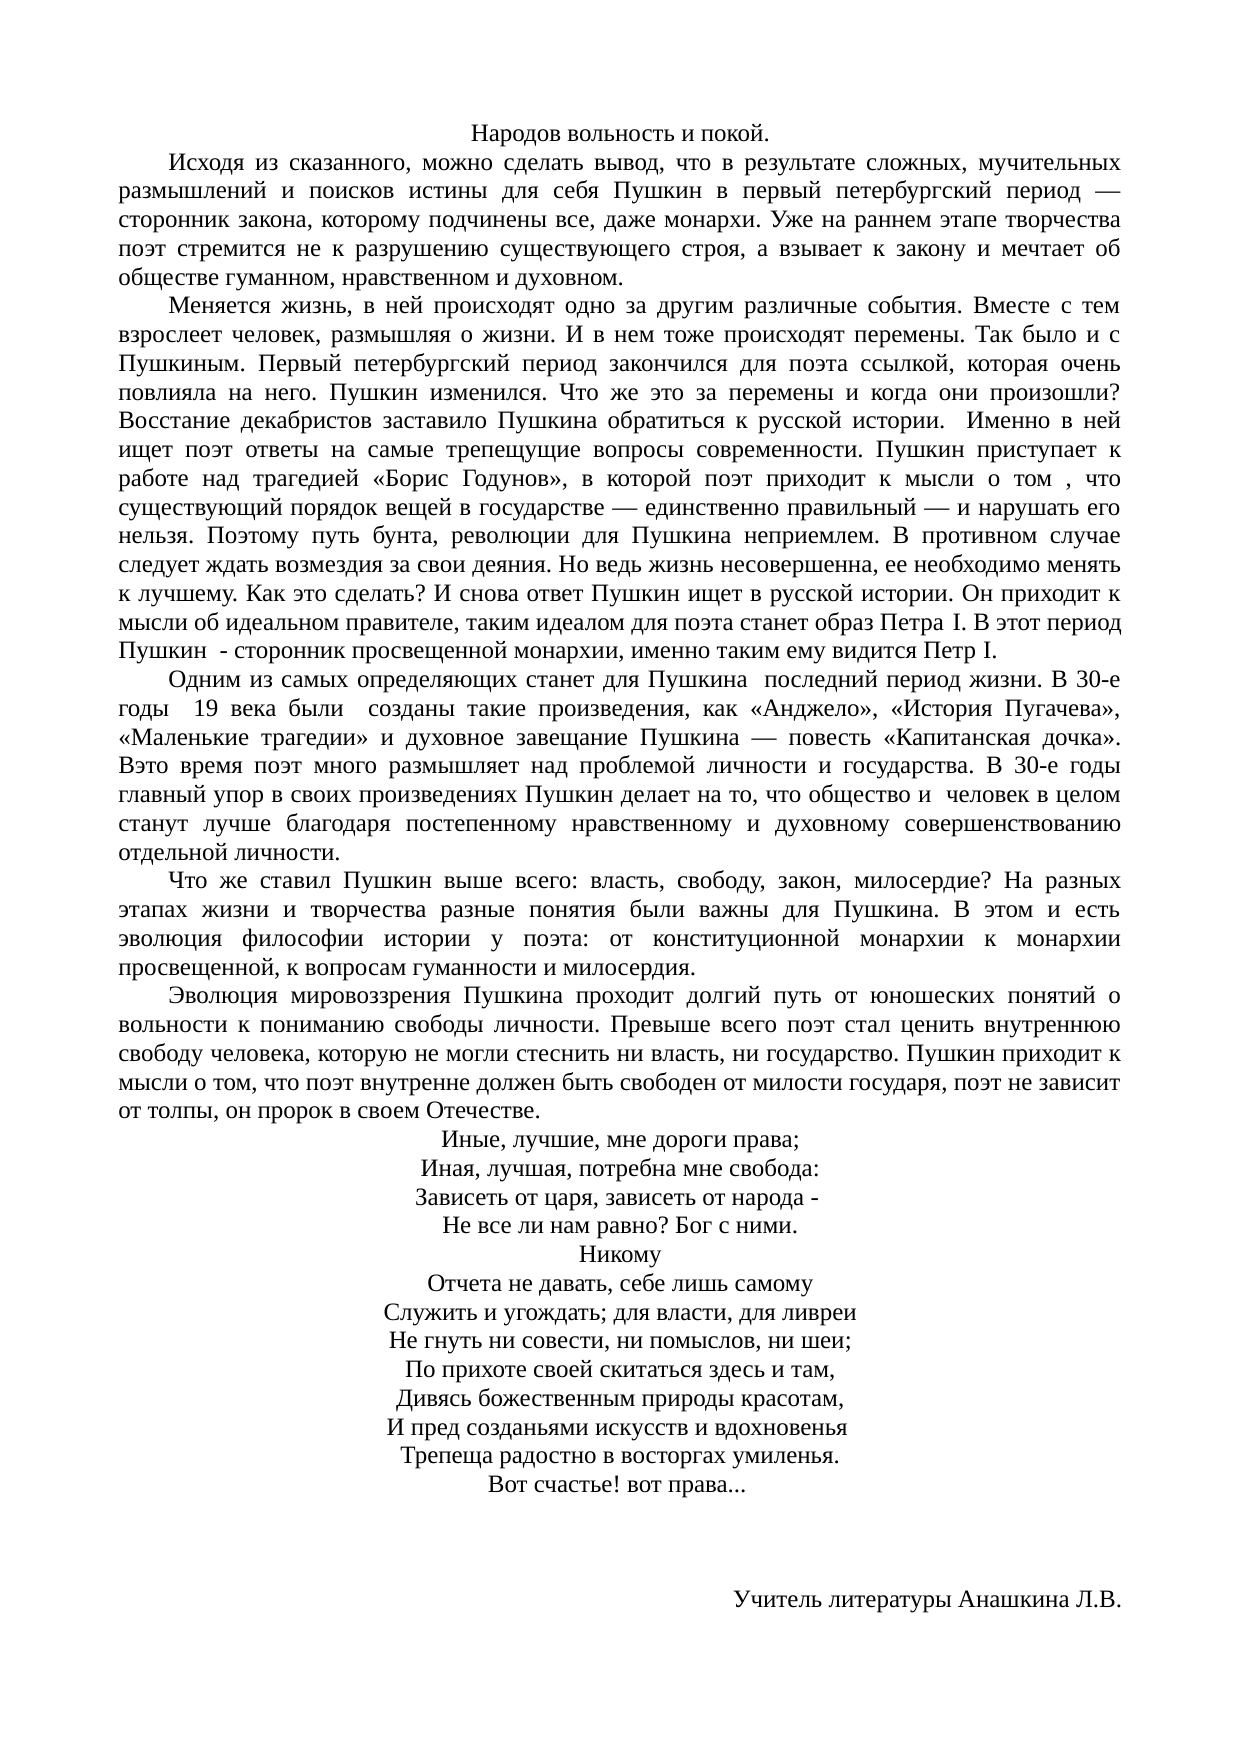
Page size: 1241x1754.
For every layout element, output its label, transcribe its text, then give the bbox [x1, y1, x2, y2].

text И пред созданьями искусств и вдохновенья [118, 1412, 1122, 1441]
text Никому [118, 1239, 1122, 1268]
text Иные, лучшие, мне дороги права; [118, 1124, 1122, 1153]
text Не гнуть ни совести, ни помыслов, ни шеи; [118, 1326, 1122, 1354]
text Иная, лучшая, потребна мне свобода: [118, 1153, 1122, 1182]
text По прихоте своей скитаться здесь и там, [118, 1354, 1122, 1383]
text Дивясь божественным природы красотам, [118, 1383, 1122, 1412]
text Отчета не давать, себе лишь самому [118, 1268, 1122, 1297]
text Служить и угождать; для власти, для ливреи [118, 1297, 1122, 1326]
text Исходя из сказанного, можно сделать вывод, что в результате сложных, мучительных размышлений и поисков истины для себя Пушкин в первый петербургский период — сторонник закона, которому подчинены все, даже монархи. Уже на раннем этапе творчества поэт стремится не к разрушению существующего строя, а взывает к закону и мечтает об обществе гуманном, нравственном и духовном. [118, 147, 1122, 291]
text Вот счастье! вот права... [118, 1469, 1122, 1498]
text Трепеща радостно в восторгах умиленья. [118, 1441, 1122, 1469]
text Не все ли нам равно? Бог с ними. [118, 1211, 1122, 1239]
text Зависеть от царя, зависеть от народа - [118, 1182, 1122, 1211]
text Народов вольность и покой. [118, 118, 1122, 147]
text Учитель литературы Анашкина Л.В. [118, 1584, 1122, 1613]
text Меняется жизнь, в ней происходят одно за другим различные события. Вместе с тем взрослеет человек, размышляя о жизни. И в нем тоже происходят перемены. Так было и с Пушкиным. Первый петербургский период закончился для поэта ссылкой, которая очень повлияла на него. Пушкин изменился. Что же это за перемены и когда они произошли? Восстание декабристов заставило Пушкина обратиться к русской истории. Именно в ней ищет поэт ответы на самые трепещущие вопросы современности. Пушкин приступает к работе над трагедией «Борис Годунов», в которой поэт приходит к мысли о том , что существующий порядок вещей в государстве — единственно правильный — и нарушать его нельзя. Поэтому путь бунта, революции для Пушкина неприемлем. В противном случае следует ждать возмездия за свои деяния. Но ведь жизнь несовершенна, ее необходимо менять к лучшему. Как это сделать? И снова ответ Пушкин ищет в русской истории. Он приходит к мысли об идеальном правителе, таким идеалом для поэта станет образ Петра I. В этот период Пушкин - сторонник просвещенной монархии, именно таким ему видится Петр I. [118, 291, 1122, 664]
text Одним из самых определяющих станет для Пушкина последний период жизни. В 30-е годы 19 века были созданы такие произведения, как «Анджело», «История Пугачева», «Маленькие трагедии» и духовное завещание Пушкина — повесть «Капитанская дочка». Вэто время поэт много размышляет над проблемой личности и государства. В 30-е годы главный упор в своих произведениях Пушкин делает на то, что общество и человек в целом станут лучше благодаря постепенному нравственному и духовному совершенствованию отдельной личности. [118, 664, 1122, 866]
text Эволюция мировоззрения Пушкина проходит долгий путь от юношеских понятий о вольности к пониманию свободы личности. Превыше всего поэт стал ценить внутреннюю свободу человека, которую не могли стеснить ни власть, ни государство. Пушкин приходит к мысли о том, что поэт внутренне должен быть свободен от милости государя, поэт не зависит от толпы, он пророк в своем Отечестве. [118, 981, 1122, 1124]
text Что же ставил Пушкин выше всего: власть, свободу, закон, милосердие? На разных этапах жизни и творчества разные понятия были важны для Пушкина. В этом и есть эволюция философии истории у поэта: от конституционной монархии к монархии просвещенной, к вопросам гуманности и милосердия. [118, 866, 1122, 981]
